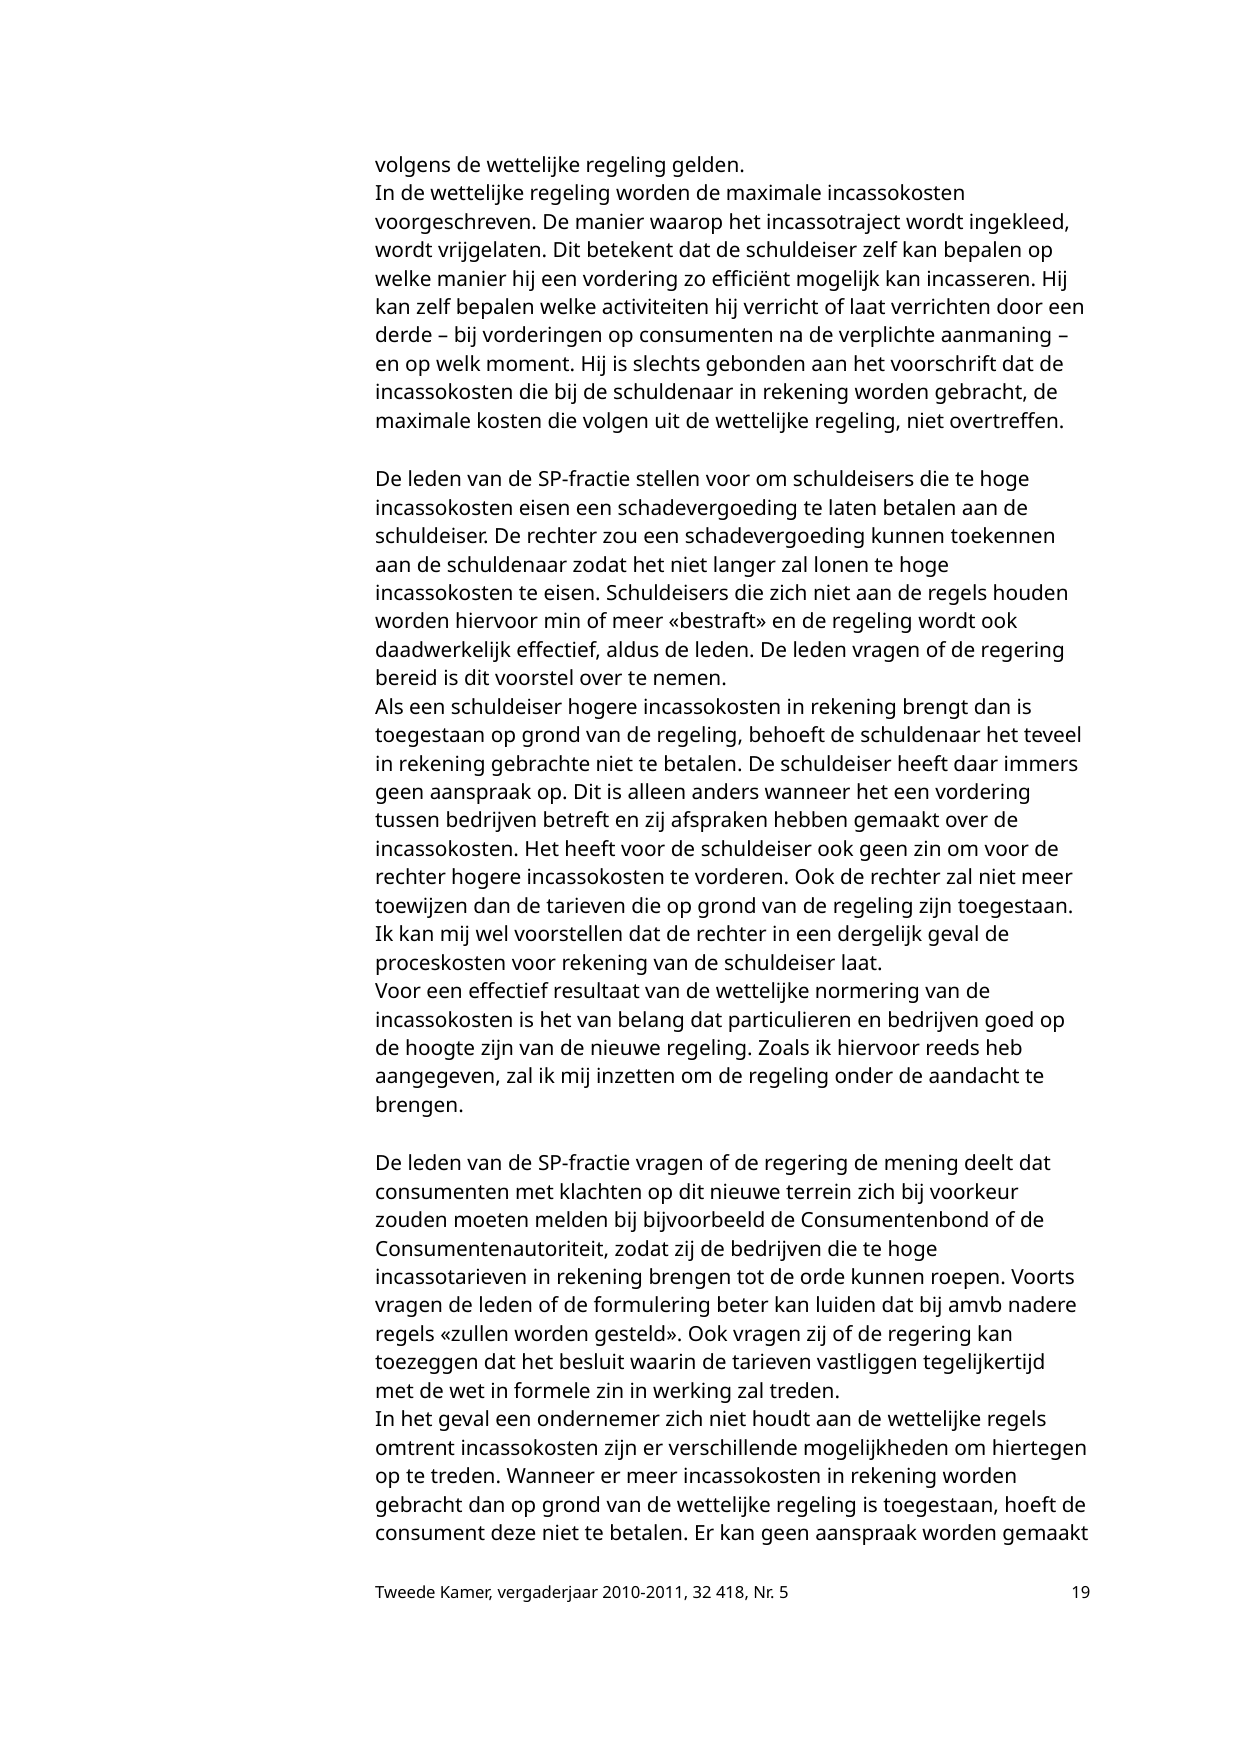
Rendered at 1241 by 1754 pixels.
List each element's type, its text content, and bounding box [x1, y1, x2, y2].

text In het geval een ondernemer zich niet houdt aan de wettelijke regels omtrent incassokosten zijn er verschillende mogelijkheden om hiertegen op te treden. Wanneer er meer incassokosten in rekening worden gebracht dan op grond van de wettelijke regeling is toegestaan, hoeft de consument deze niet te betalen. Er kan geen aanspraak worden gemaakt [375, 1404, 1090, 1547]
text De leden van de SP-fractie stellen voor om schuldeisers die te hoge incassokosten eisen een schadevergoeding te laten betalen aan de schuldeiser. De rechter zou een schadevergoeding kunnen toekennen aan de schuldenaar zodat het niet langer zal lonen te hoge incassokosten te eisen. Schuldeisers die zich niet aan de regels houden worden hiervoor min of meer «bestraft» en de regeling wordt ook daadwerkelijk effectief, aldus de leden. De leden vragen of de regering bereid is dit voorstel over te nemen. [375, 464, 1090, 692]
text In de wettelijke regeling worden de maximale incassokosten voorgeschreven. De manier waarop het incassotraject wordt ingekleed, wordt vrijgelaten. Dit betekent dat de schuldeiser zelf kan bepalen op welke manier hij een vordering zo efficiënt mogelijk kan incasseren. Hij kan zelf bepalen welke activiteiten hij verricht of laat verrichten door een derde – bij vorderingen op consumenten na de verplichte aanmaning – en op welk moment. Hij is slechts gebonden aan het voorschrift dat de incassokosten die bij de schuldenaar in rekening worden gebracht, de maximale kosten die volgen uit de wettelijke regeling, niet overtreffen. [375, 178, 1090, 434]
text Voor een effectief resultaat van de wettelijke normering van de incassokosten is het van belang dat particulieren en bedrijven goed op de hoogte zijn van de nieuwe regeling. Zoals ik hiervoor reeds heb aangegeven, zal ik mij inzetten om de regeling onder de aandacht te brengen. [375, 976, 1090, 1118]
text volgens de wettelijke regeling gelden. [375, 150, 1090, 178]
text Als een schuldeiser hogere incassokosten in rekening brengt dan is toegestaan op grond van de regeling, behoeft de schuldenaar het teveel in rekening gebrachte niet te betalen. De schuldeiser heeft daar immers geen aanspraak op. Dit is alleen anders wanneer het een vordering tussen bedrijven betreft en zij afspraken hebben gemaakt over de incassokosten. Het heeft voor de schuldeiser ook geen zin om voor de rechter hogere incassokosten te vorderen. Ook de rechter zal niet meer toewijzen dan de tarieven die op grond van de regeling zijn toegestaan. Ik kan mij wel voorstellen dat de rechter in een dergelijk geval de proceskosten voor rekening van de schuldeiser laat. [375, 692, 1090, 976]
text De leden van de SP-fractie vragen of de regering de mening deelt dat consumenten met klachten op dit nieuwe terrein zich bij voorkeur zouden moeten melden bij bijvoorbeeld de Consumentenbond of de Consumentenautoriteit, zodat zij de bedrijven die te hoge incassotarieven in rekening brengen tot de orde kunnen roepen. Voorts vragen de leden of de formulering beter kan luiden dat bij amvb nadere regels «zullen worden gesteld». Ook vragen zij of de regering kan toezeggen dat het besluit waarin de tarieven vastliggen tegelijkertijd met de wet in formele zin in werking zal treden. [375, 1148, 1090, 1404]
